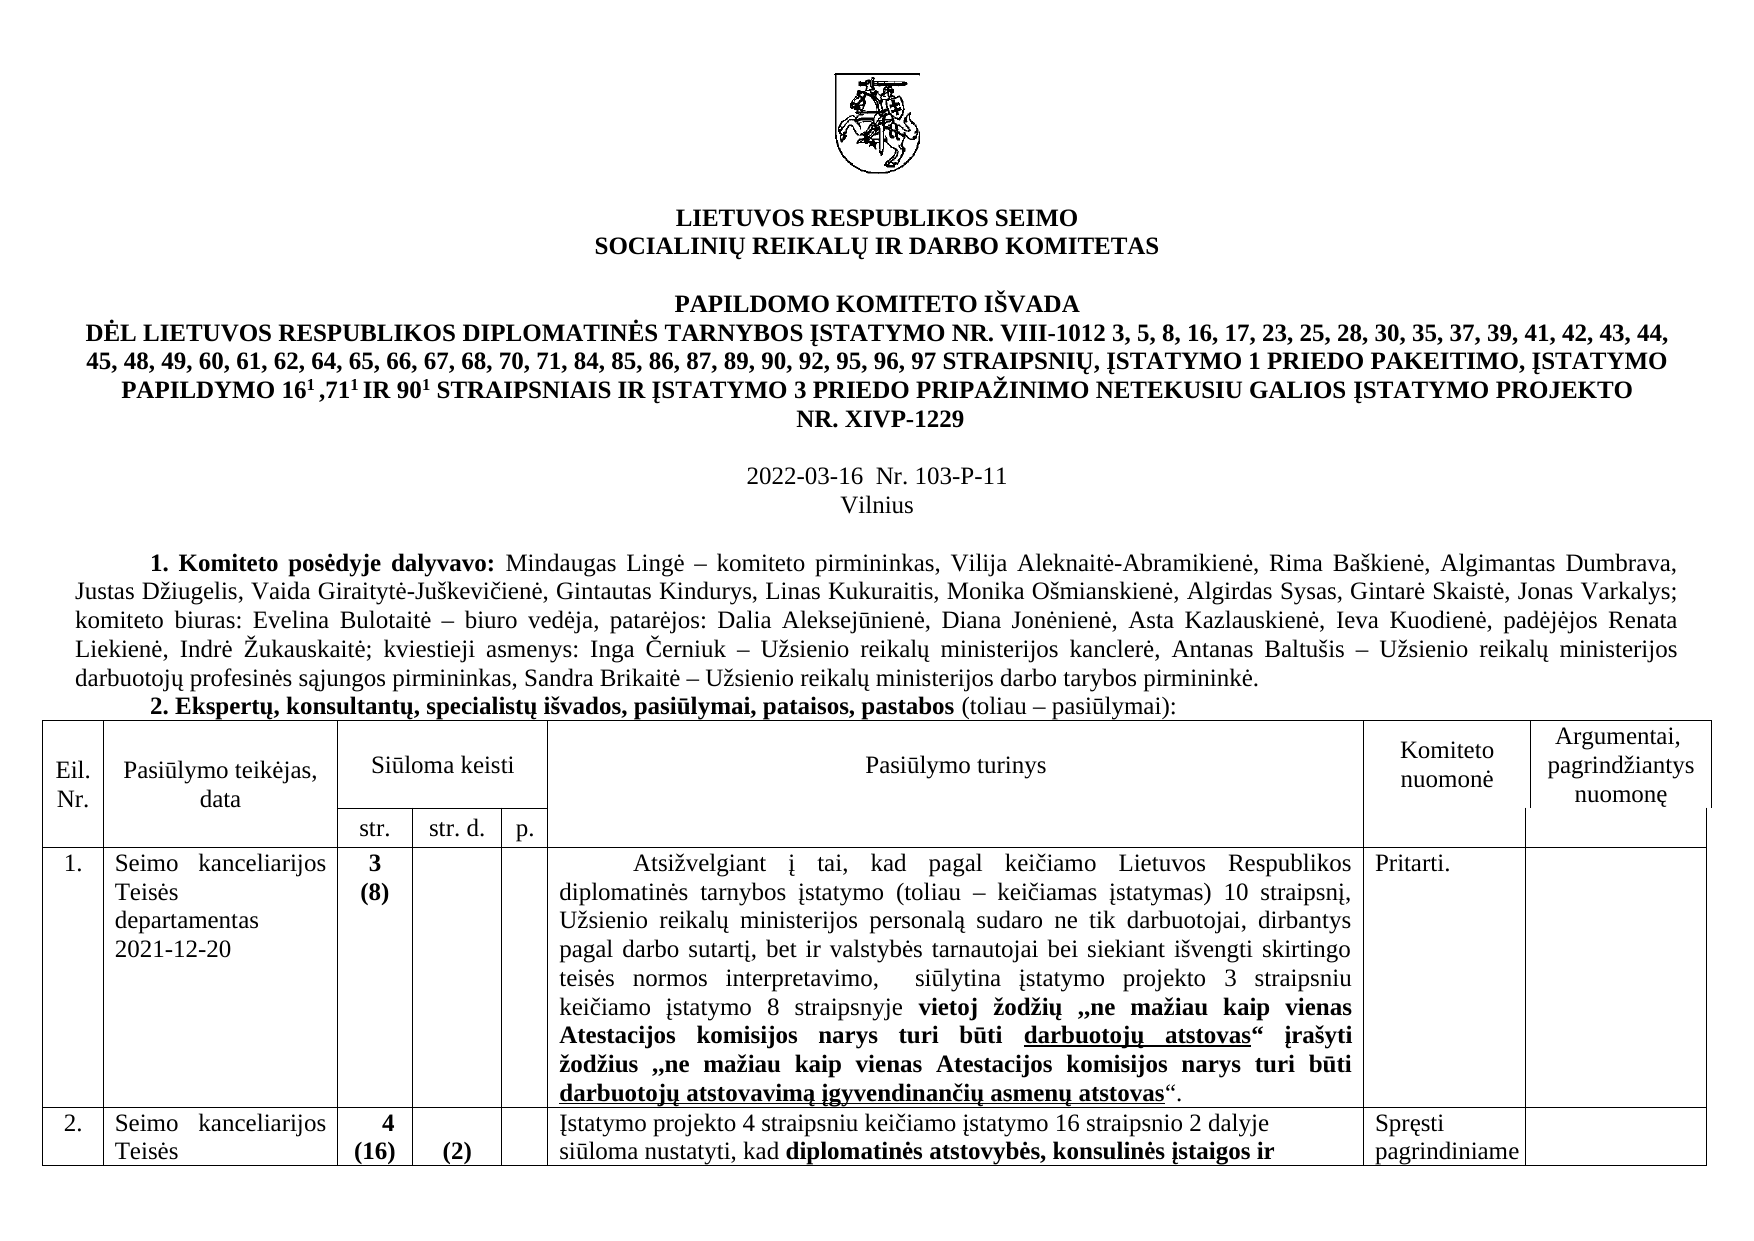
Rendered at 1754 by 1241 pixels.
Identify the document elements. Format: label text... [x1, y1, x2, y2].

text NR. XIVP-1229 [75, 404, 1679, 433]
table_cell Pritarti. [1364, 848, 1525, 1107]
table_cell [1707, 808, 1711, 847]
table_cell [1707, 847, 1711, 1107]
text LIETUVOS RESPUBLIKOS SEIMO [75, 203, 1679, 231]
table_cell [502, 1108, 547, 1165]
table_cell Atsižvelgiant į tai, kad pagal keičiamo Lietuvos Respublikos diplomatinės tarnybos įstatymo (toliau – keičiamas įstatymas) 10 straipsnį, Užsienio reikalų ministerijos personalą sudaro ne tik darbuotojai, dirbantys pagal darbo sutartį, bet ir valstybės tarnautojai bei siekiant išvengti skirtingo teisės normos interpretavimo, siūlytina įstatymo projekto 3 straipsniu keičiamo įstatymo 8 straipsnyje vietoj žodžių ,,ne mažiau kaip vienas Atestacijos komisijos narys turi būti darbuotojų atstovas“ įrašyti žodžius ,,ne mažiau kaip vienas Atestacijos komisijos narys turi būti darbuotojų atstovavimą įgyvendinančių asmenų atstovas“. [548, 848, 1363, 1107]
table_header Komiteto nuomonė [1364, 721, 1530, 807]
table_header Eil. Nr. [43, 721, 103, 847]
table_cell p. [502, 809, 547, 847]
table_cell [1526, 848, 1706, 1107]
text Vilnius [75, 490, 1679, 519]
table_cell Įstatymo projekto 4 straipsniu keičiamo įstatymo 16 straipsnio 2 dalyje siūloma nustatyti, kad diplomatinės atstovybės, konsulinės įstaigos ir [548, 1108, 1363, 1165]
text DĖL Lietuvos Respublikos DIPLOMATINĖS TARNYBOS ĮSTATYMO NR. VIII-1012 3, 5, 8, 16, 17, 23, 25, 28, 30, 35, 37, 39, 41, 42, 43, 44, 45, 48, 49, 60, 61, 62, 64, 65, 66, 67, 68, 70, 71, 84, 85, 86, 87, 89, 90, 92, 95, 96, 97 STRAIPSNIŲ, ĮSTATYMO 1 PRIEDO PAKEITIMO, ĮSTATYMO PAPILDYMO 161 ,711 IR 901 STRAIPSNIAIS IR ĮSTATYMO 3 PRIEDO PRIPAŽINIMO NETEKUSIU GALIOS ĮSTATYMO PROJEKTO [75, 318, 1679, 404]
table_cell [502, 848, 547, 1107]
table_cell str. d. [413, 809, 501, 847]
table_cell 3 (8) [338, 848, 412, 1107]
table_header Pasiūlymo teikėjas, data [104, 721, 337, 847]
table_cell 2. [43, 1108, 103, 1165]
table_cell Seimo kanceliarijos Teisės [104, 1108, 337, 1165]
table_cell [548, 808, 1363, 847]
table_cell 1. [43, 848, 103, 1107]
text 1. Komiteto posėdyje dalyvavo: Mindaugas Lingė – komiteto pirmininkas, Vilija Aleknaitė-Abramikienė, Rima Baškienė, Algimantas Dumbrava, Justas Džiugelis, Vaida Giraitytė-Juškevičienė, Gintautas Kindurys, Linas Kukuraitis, Monika Ošmianskienė, Algirdas Sysas, Gintarė Skaistė, Jonas Varkalys; komiteto biuras: Evelina Bulotaitė – biuro vedėja, patarėjos: Dalia Aleksejūnienė, Diana Jonėnienė, Asta Kazlauskienė, Ieva Kuodienė, padėjėjos Renata Liekienė, Indrė Žukauskaitė; kviestieji asmenys: Inga Černiuk – Užsienio reikalų ministerijos kanclerė, Antanas Baltušis – Užsienio reikalų ministerijos darbuotojų profesinės sąjungos pirmininkas, Sandra Brikaitė – Užsienio reikalų ministerijos darbo tarybos pirmininkė. [75, 548, 1679, 691]
table_cell [1526, 808, 1706, 847]
table_cell Seimo kanceliarijos Teisės departamentas 2021-12-20 [104, 848, 337, 1107]
text 2022-03-16 Nr. 103-P-11 [75, 461, 1679, 490]
table_cell Spręsti pagrindiniame [1364, 1108, 1525, 1165]
table_cell [413, 848, 501, 1107]
subtitle PAPILDOMO KOMITETO IŠVADA [75, 289, 1679, 318]
table_cell str. [338, 809, 412, 847]
table_header Siūloma keisti [338, 721, 547, 807]
subtitle 2. Ekspertų, konsultantų, specialistų išvados, pasiūlymai, pataisos, pastabos (toliau – pasiūlymai): [75, 691, 1679, 720]
table_header Pasiūlymo turinys [548, 721, 1363, 807]
table_cell [1707, 1107, 1711, 1165]
table_cell 4 (16) [338, 1108, 412, 1165]
table_cell [1364, 808, 1525, 847]
table_header Argumentai, pagrindžiantys nuomonę [1531, 721, 1711, 807]
table_cell (2) [413, 1108, 501, 1165]
table_cell [1526, 1108, 1706, 1165]
text Socialinių reikalų ir darbo komitetas [75, 231, 1679, 260]
